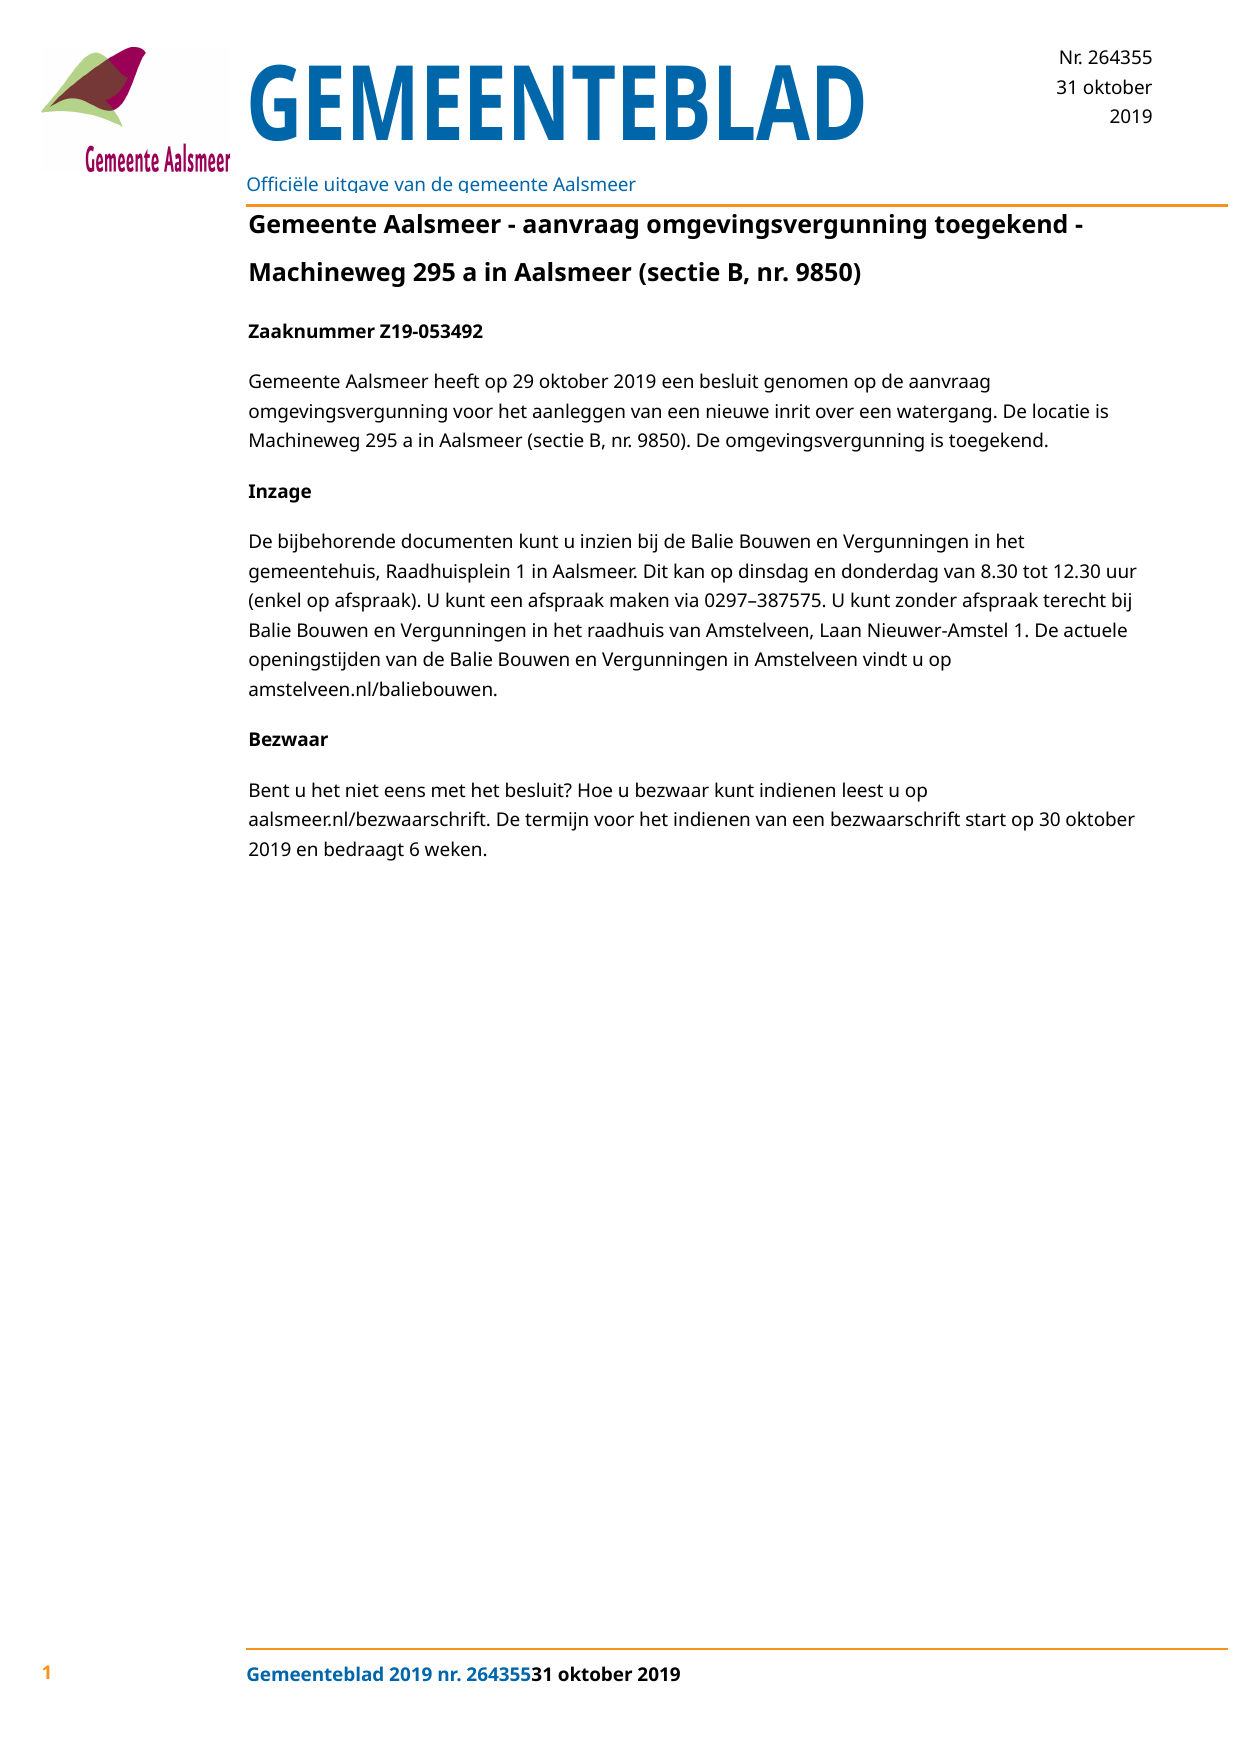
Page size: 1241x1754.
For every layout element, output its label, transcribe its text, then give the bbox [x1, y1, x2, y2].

text Gemeente Aalsmeer heeft op 29 oktober 2019 een besluit genomen op de aanvraag omgevingsvergunning voor het aanleggen van een nieuwe inrit over een watergang. De locatie is Machineweg 295 a in Aalsmeer (sectie B, nr. 9850). De omgevingsvergunning is toegekend. [248, 368, 1152, 453]
text Bent u het niet eens met het besluit? Hoe u bezwaar kunt indienen leest u op aalsmeer.nl/bezwaarschrift. De termijn voor het indienen van een bezwaarschrift start op 30 oktober 2019 en bedraagt 6 weken. [248, 777, 1152, 862]
text Inzage [248, 478, 1152, 504]
text Bezwaar [248, 727, 1152, 752]
text Zaaknummer Z19-053492 [248, 318, 1152, 344]
text Gemeente Aalsmeer - aanvraag omgevingsvergunning toegekend - Machineweg 295 a in Aalsmeer (sectie B, nr. 9850) [248, 207, 1152, 288]
picture [41, 47, 231, 172]
text De bijbehorende documenten kunt u inzien bij de Balie Bouwen en Vergunningen in het gemeentehuis, Raadhuisplein 1 in Aalsmeer. Dit kan op dinsdag en donderdag van 8.30 tot 12.30 uur (enkel op afspraak). U kunt een afspraak maken via 0297–387575. U kunt zonder afspraak terecht bij Balie Bouwen en Vergunningen in het raadhuis van Amstelveen, Laan Nieuwer-Amstel 1. De actuele openingstijden van de Balie Bouwen en Vergunningen in Amstelveen vindt u op amstelveen.nl/baliebouwen. [248, 528, 1152, 702]
